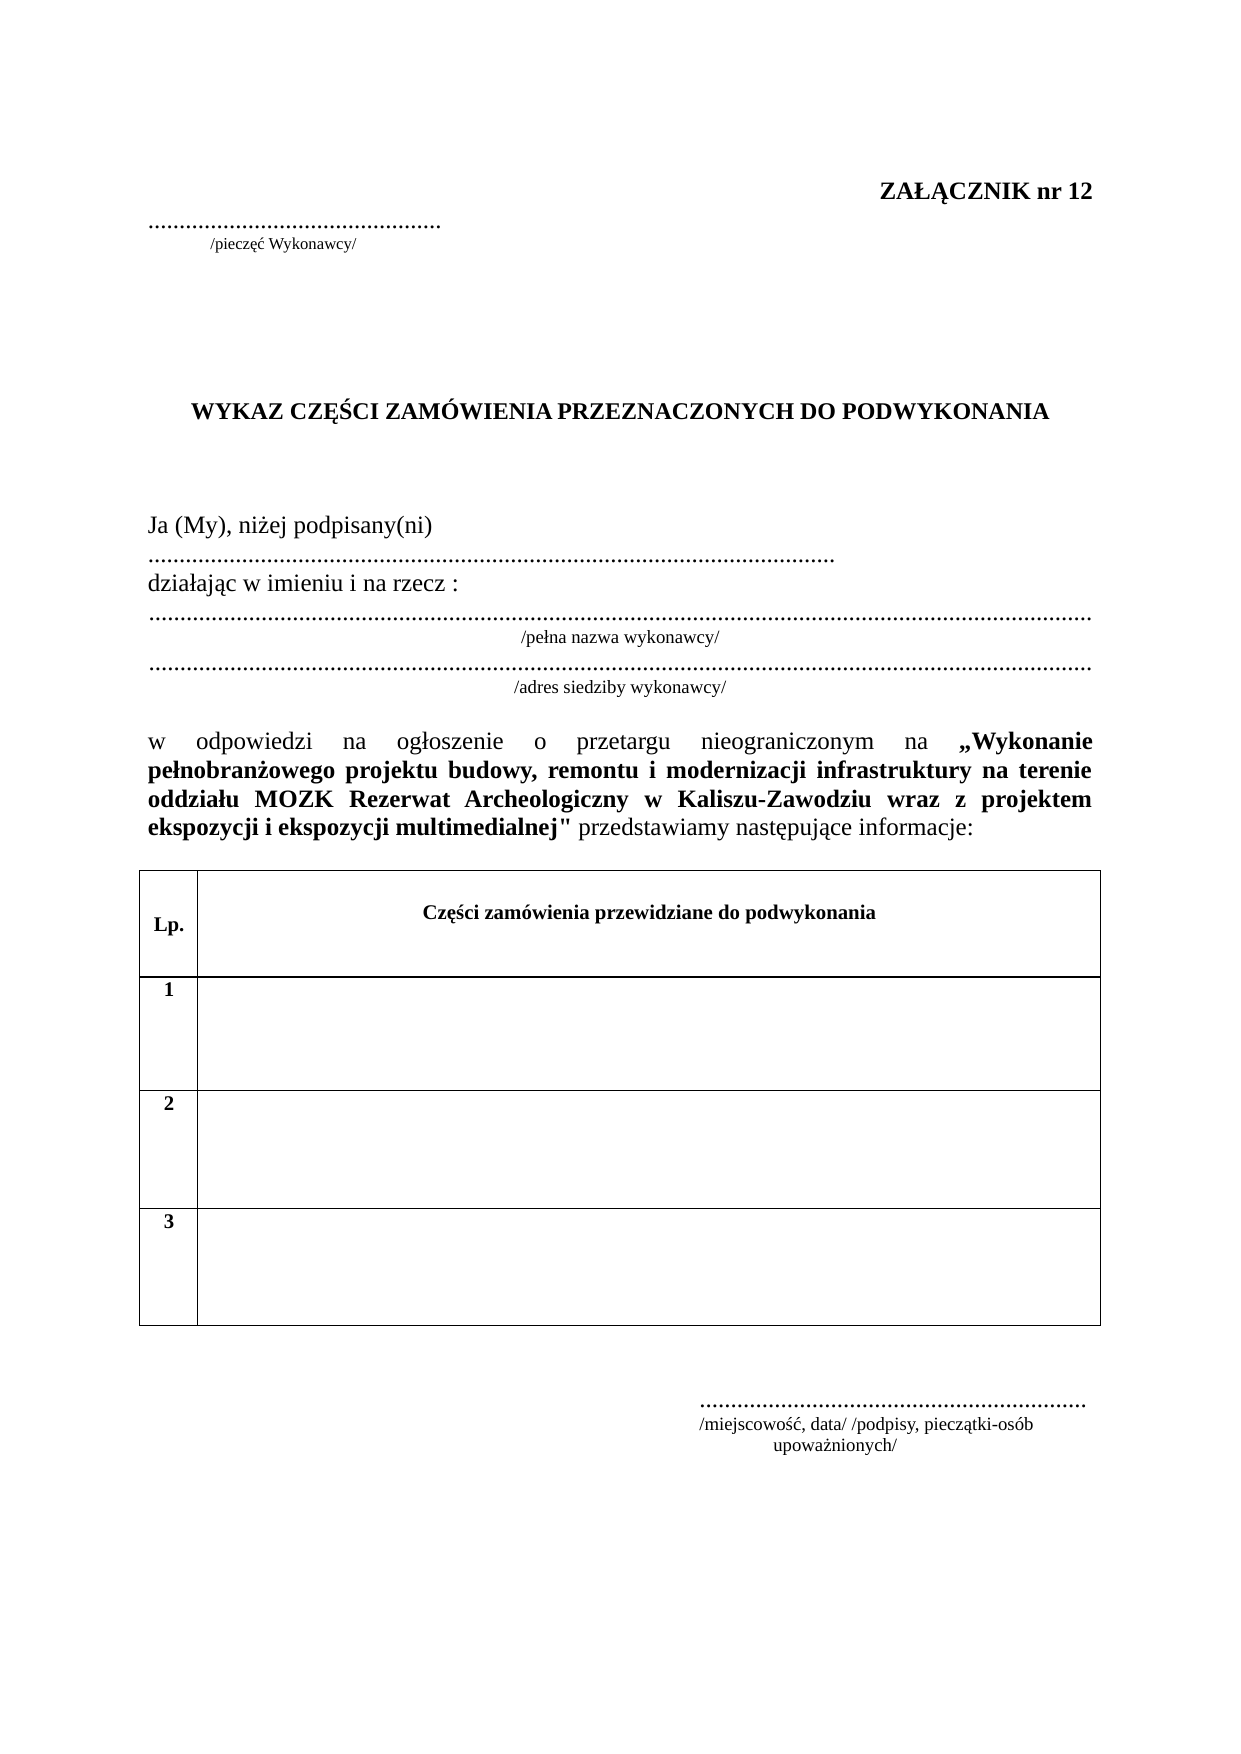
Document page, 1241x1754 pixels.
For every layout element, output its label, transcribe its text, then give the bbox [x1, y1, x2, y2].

table_cell 2 [140, 1091, 197, 1208]
table_cell [198, 978, 1100, 1090]
table_cell 1 [140, 978, 197, 1090]
text /pieczęć Wykonawcy/ [148, 234, 1093, 253]
text ............................................... [148, 205, 1093, 234]
text w odpowiedzi na ogłoszenie o przetargu nieograniczonym na „Wykonanie pełnobranżowego projektu budowy, remontu i modernizacji infrastruktury na terenie oddziału MOZK Rezerwat Archeologiczny w Kaliszu-Zawodziu wraz z projektem ekspozycji i ekspozycji multimedialnej" przedstawiamy następujące informacje: [148, 726, 1093, 841]
table_header Części zamówienia przewidziane do podwykonania [198, 871, 1100, 976]
text Ja (My), niżej podpisany(ni) [148, 511, 1093, 539]
text ZAŁĄCZNIK nr 12 [148, 176, 1093, 205]
text ......................................................................................................................................................./pełna nazwa wykonawcy/ [148, 597, 1093, 647]
text działając w imieniu i na rzecz : [148, 568, 1093, 597]
table_header Lp. [140, 871, 197, 976]
text .............................................................................................................. [148, 539, 1093, 568]
table_cell 3 [140, 1209, 197, 1325]
text ......................................................................................................................................................./adres siedziby wykonawcy/ [148, 647, 1093, 697]
text WYKAZ CZĘŚCI ZAMÓWIENIA PRZEZNACZONYCH DO PODWYKONANIA [148, 397, 1093, 424]
text .............................................................. [699, 1384, 1093, 1412]
text /miejscowość, data/ /podpisy, pieczątki-osób upoważnionych/ [699, 1412, 1093, 1456]
table_cell [198, 1091, 1100, 1208]
table_cell [198, 1209, 1100, 1325]
